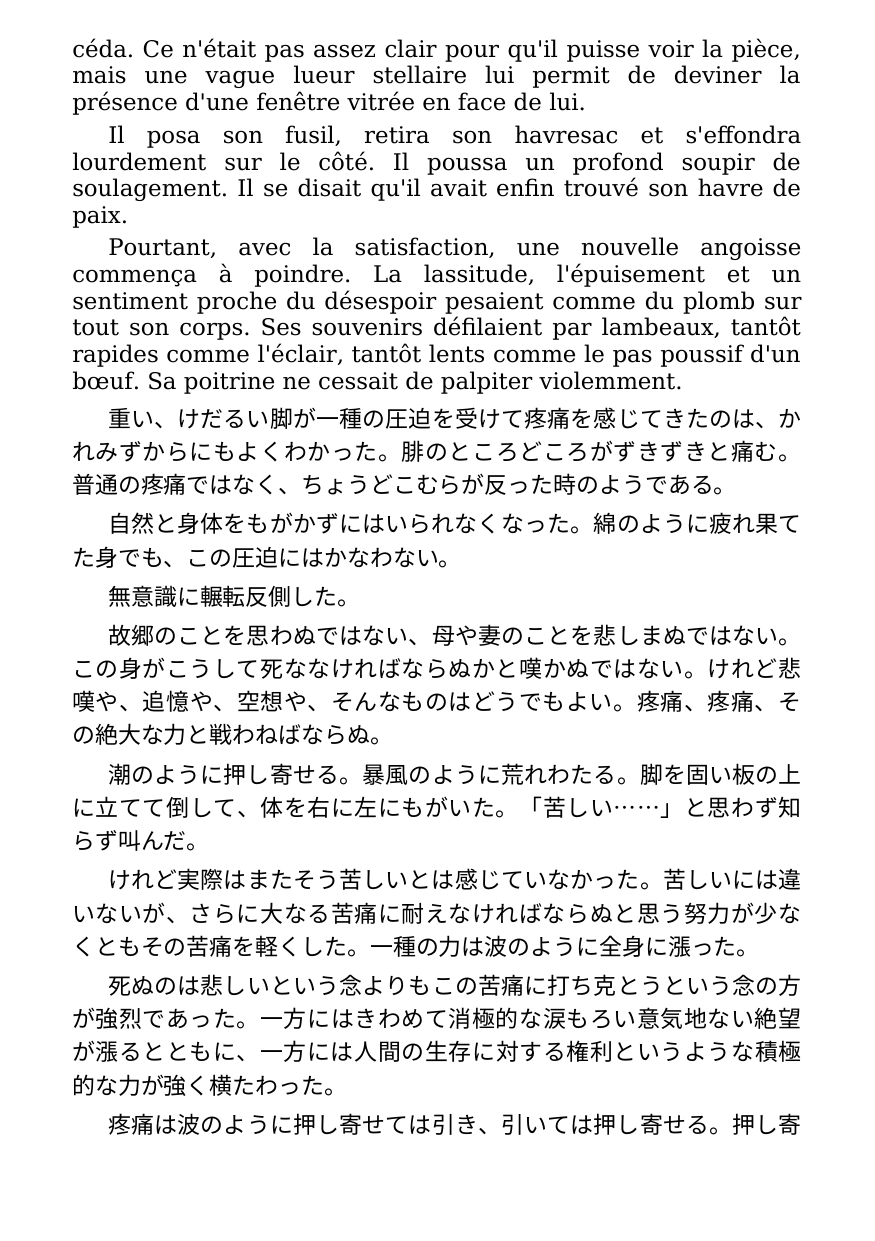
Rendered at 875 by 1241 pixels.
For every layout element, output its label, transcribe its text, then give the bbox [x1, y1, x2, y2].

text 重い、けだるい脚が一種の圧迫を受けて疼痛を感じてきたのは、かれみずからにもよくわかった。腓のところどころがずきずきと痛む。普通の疼痛ではなく、ちょうどこむらが反った時のようである。 [72, 401, 802, 500]
text Pourtant, avec la satisfaction, une nouvelle angoisse commença à poindre. La lassitude, l'épuisement et un sentiment proche du désespoir pesaient comme du plomb sur tout son corps. Ses souvenirs défilaient par lambeaux, tantôt rapides comme l'éclair, tantôt lents comme le pas poussif d'un bœuf. Sa poitrine ne cessait de palpiter violemment. [72, 234, 802, 394]
text 疼痛は波のように押し寄せては引き、引いては押し寄せる。押し寄 [72, 1107, 802, 1140]
text 潮のように押し寄せる。暴風のように荒れわたる。脚を固い板の上に立てて倒して、体を右に左にもがいた。「苦しい……」と思わず知らず叫んだ。 [72, 757, 802, 856]
text けれど実際はまたそう苦しいとは感じていなかった。苦しいには違いないが、さらに大なる苦痛に耐えなければならぬと思う努力が少なくともその苦痛を軽くした。一種の力は波のように全身に漲った。 [72, 862, 802, 962]
text 故郷のことを思わぬではない、母や妻のことを悲しまぬではない。この身がこうして死ななければならぬかと嘆かぬではない。けれど悲嘆や、追憶や、空想や、そんなものはどうでもよい。疼痛、疼痛、その絶大な力と戦わねばならぬ。 [72, 618, 802, 751]
text 自然と身体をもがかずにはいられなくなった。綿のように疲れ果てた身でも、この圧迫にはかなわない。 [72, 506, 802, 573]
text Il posa son fusil, retira son havresac et s'effondra lourdement sur le côté. Il poussa un profond soupir de soulagement. Il se disait qu'il avait enfin trouvé son havre de paix. [72, 122, 802, 229]
text 無意識に輾転反側した。 [72, 578, 802, 612]
text céda. Ce n'était pas assez clair pour qu'il puisse voir la pièce, mais une vague lueur stellaire lui permit de deviner la présence d'une fenêtre vitrée en face de lui. [72, 36, 802, 116]
text 死ぬのは悲しいという念よりもこの苦痛に打ち克とうという念の方が強烈であった。一方にはきわめて消極的な涙もろい意気地ない絶望が漲るとともに、一方には人間の生存に対する権利というような積極的な力が強く横たわった。 [72, 968, 802, 1101]
